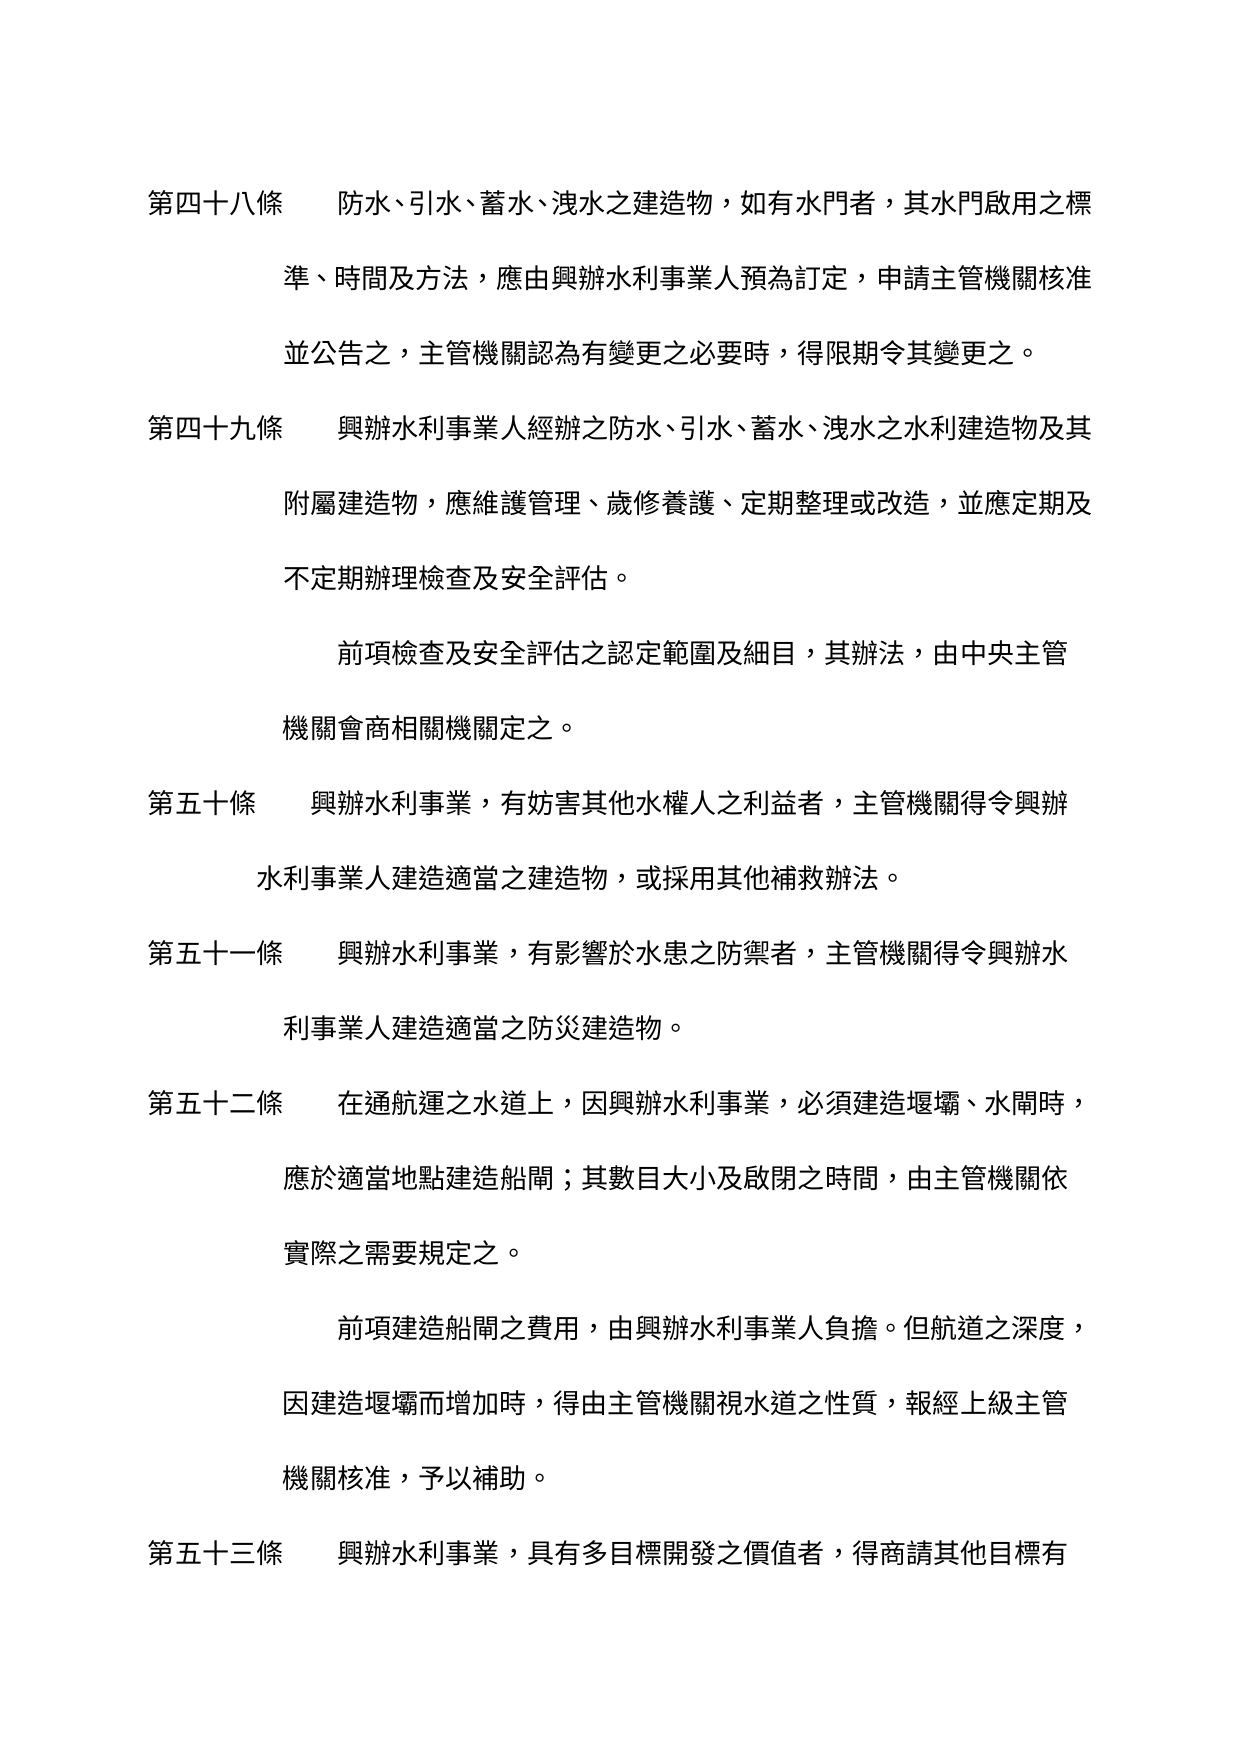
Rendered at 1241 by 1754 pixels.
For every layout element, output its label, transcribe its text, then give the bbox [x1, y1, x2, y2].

text 第五十條 興辦水利事業，有妨害其他水權人之利益者，主管機關得令興辦水利事業人建造適當之建造物，或採用其他補救辦法。 [148, 764, 1092, 914]
text 第五十三條 興辦水利事業，具有多目標開發之價值者，得商請其他目標有 [148, 1514, 1092, 1589]
text 第五十二條 在通航運之水道上，因興辦水利事業，必須建造堰壩、水閘時，應於適當地點建造船閘；其數目大小及啟閉之時間，由主管機關依實際之需要規定之。 [148, 1064, 1092, 1289]
text 第四十九條 興辦水利事業人經辦之防水、引水、蓄水、洩水之水利建造物及其附屬建造物，應維護管理、歲修養護、定期整理或改造，並應定期及不定期辦理檢查及安全評估。 [148, 389, 1092, 614]
text 第五十一條 興辦水利事業，有影響於水患之防禦者，主管機關得令興辦水利事業人建造適當之防災建造物。 [148, 914, 1092, 1064]
text 前項檢查及安全評估之認定範圍及細目，其辦法，由中央主管機關會商相關機關定之。 [283, 614, 1092, 764]
text 前項建造船閘之費用，由興辦水利事業人負擔。但航道之深度，因建造堰壩而增加時，得由主管機關視水道之性質，報經上級主管機關核准，予以補助。 [283, 1289, 1092, 1514]
text 第四十八條 防水、引水、蓄水、洩水之建造物，如有水門者，其水門啟用之標準、時間及方法，應由興辦水利事業人預為訂定，申請主管機關核准並公告之，主管機關認為有變更之必要時，得限期令其變更之。 [148, 164, 1092, 389]
